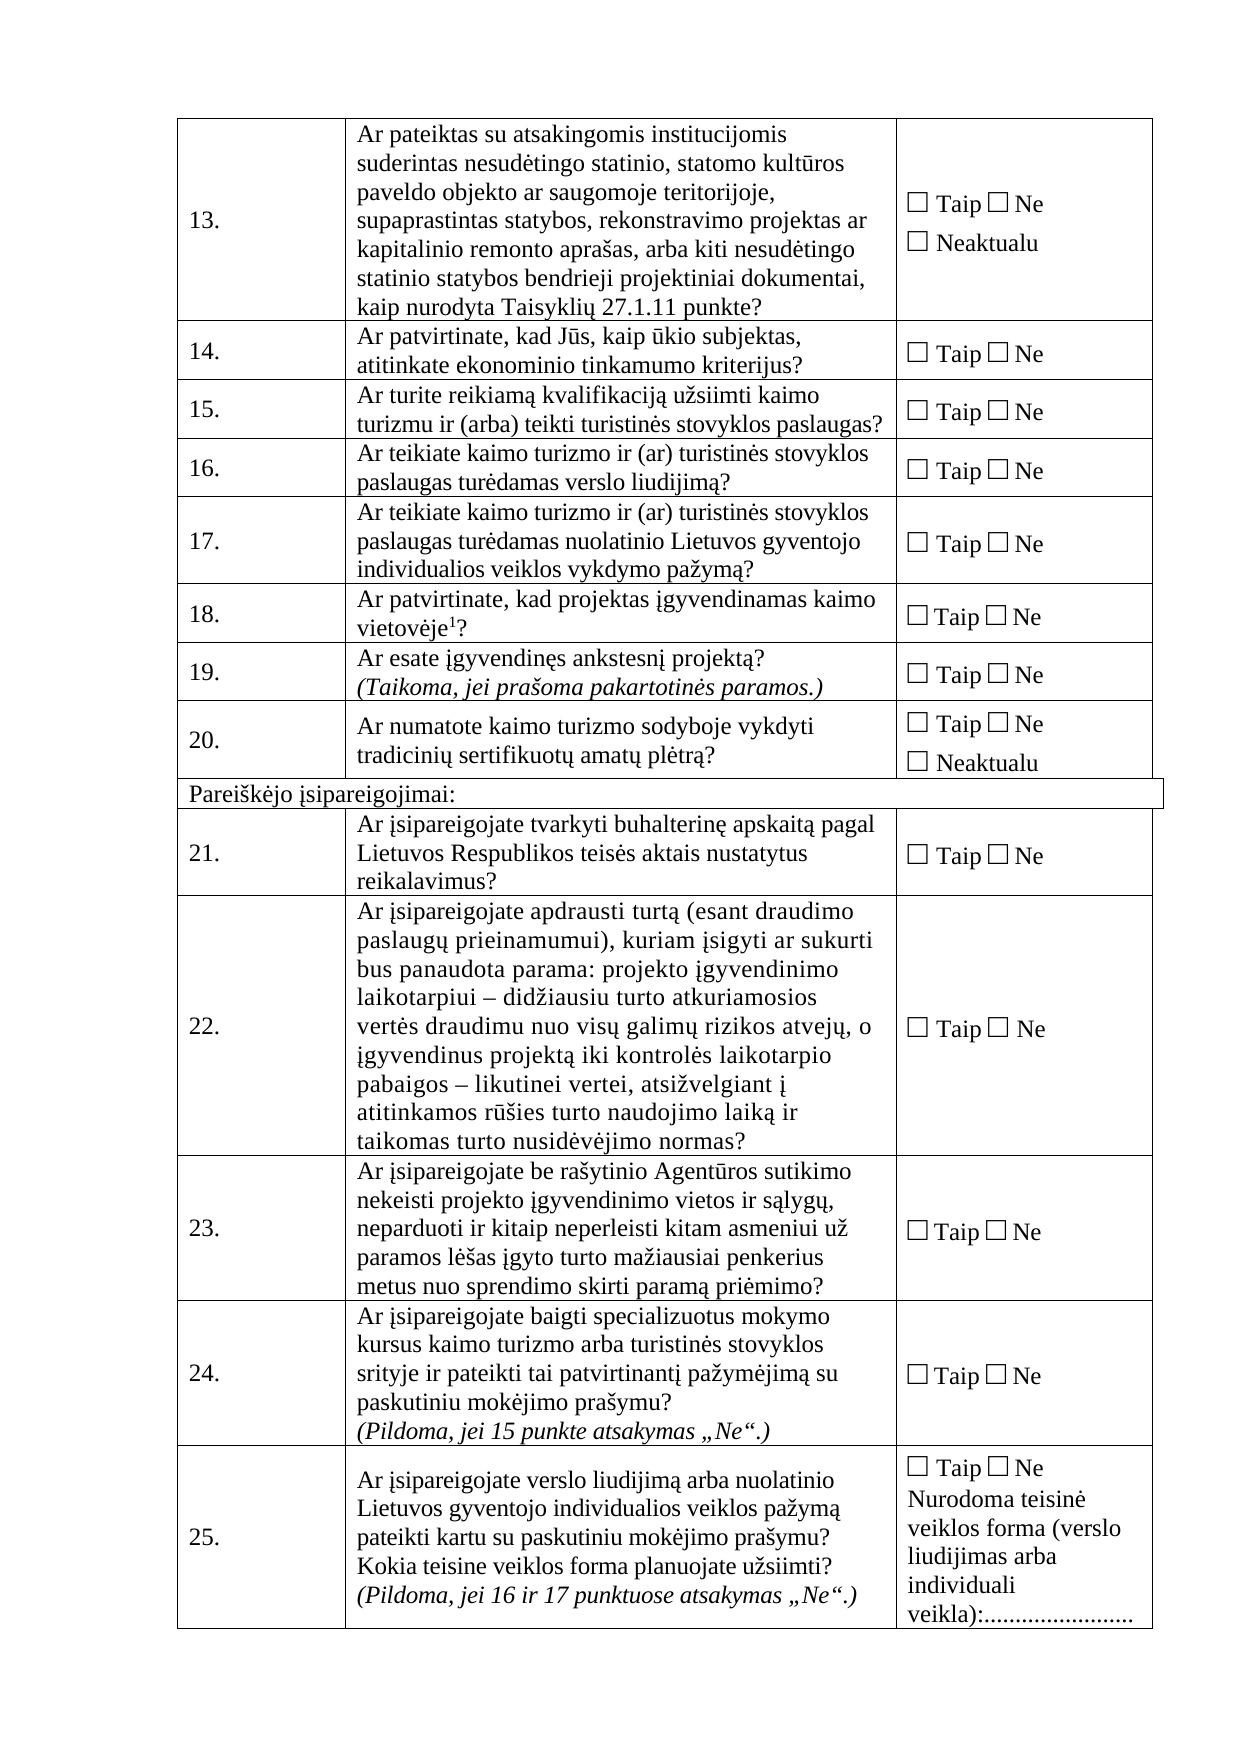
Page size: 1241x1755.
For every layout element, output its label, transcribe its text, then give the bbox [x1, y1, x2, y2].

table_cell □ Taip □ Ne Nurodoma teisinė veiklos forma (verslo liudijimas arba individuali veikla):........................ [897, 1446, 1152, 1628]
table_cell Ar įsipareigojate baigti specializuotus mokymo kursus kaimo turizmo arba turistinės stovyklos srityje ir pateikti tai patvirtinantį pažymėjimą su paskutiniu mokėjimo prašymu? (Pildoma, jei 15 punkte atsakymas „Ne“.) [346, 1301, 896, 1444]
table_cell 13. [178, 119, 345, 320]
table_cell [1059, 779, 1163, 808]
table_cell □ Taip □ Ne [897, 1301, 1152, 1444]
table_cell [1153, 438, 1163, 496]
table_cell 15. [178, 380, 345, 437]
table_cell 22. [178, 896, 345, 1155]
table_cell 25. [178, 1446, 345, 1628]
table_cell 20. [178, 701, 345, 778]
table_cell Ar įsipareigojate be rašytinio Agentūros sutikimo nekeisti projekto įgyvendinimo vietos ir sąlygų, neparduoti ir kitaip neperleisti kitam asmeniui už paramos lėšas įgyto turto mažiausiai penkerius metus nuo sprendimo skirti paramą priėmimo? [346, 1156, 896, 1300]
table_cell [1153, 379, 1163, 437]
table_cell □ Taip □ Ne [897, 809, 1152, 895]
table_cell □ Taip □ Ne [897, 896, 1152, 1155]
table_cell □ Taip □ Ne □ Neaktualu [897, 701, 1152, 778]
table_cell [1153, 1155, 1163, 1300]
table_cell Ar įsipareigojate apdrausti turtą (esant draudimo paslaugų prieinamumui), kuriam įsigyti ar sukurti bus panaudota parama: projekto įgyvendinimo laikotarpiui – didžiausiu turto atkuriamosios vertės draudimu nuo visų galimų rizikos atvejų, o įgyvendinus projektą iki kontrolės laikotarpio pabaigos – likutinei vertei, atsižvelgiant į atitinkamos rūšies turto naudojimo laiką ir taikomas turto nusidėvėjimo normas? [346, 896, 896, 1155]
table_cell □ Taip □ Ne [897, 643, 1152, 700]
table_cell Ar pateiktas su atsakingomis institucijomis suderintas nesudėtingo statinio, statomo kultūros paveldo objekto ar saugomoje teritorijoje, supaprastintas statybos, rekonstravimo projektas ar kapitalinio remonto aprašas, arba kiti nesudėtingo statinio statybos bendrieji projektiniai dokumentai, kaip nurodyta Taisyklių 27.1.11 punkte? [346, 119, 896, 320]
table_cell 18. [178, 584, 345, 642]
table_cell 23. [178, 1156, 345, 1300]
table_cell □ Taip □ Ne [897, 497, 1152, 583]
table_cell [1153, 583, 1163, 642]
table_cell □ Taip □ Ne [897, 1156, 1152, 1300]
table_cell 21. [178, 809, 345, 895]
table_cell [1153, 642, 1163, 700]
table_cell [1153, 809, 1163, 895]
table_cell Ar įsipareigojate tvarkyti buhalterinę apskaitą pagal Lietuvos Respublikos teisės aktais nustatytus reikalavimus? [346, 809, 896, 895]
table_cell 24. [178, 1301, 345, 1444]
table_cell Ar numatote kaimo turizmo sodyboje vykdyti tradicinių sertifikuotų amatų plėtrą? [346, 701, 896, 778]
table_cell Ar įsipareigojate verslo liudijimą arba nuolatinio Lietuvos gyventojo individualios veiklos pažymą pateikti kartu su paskutiniu mokėjimo prašymu? Kokia teisine veiklos forma planuojate užsiimti? (Pildoma, jei 16 ir 17 punktuose atsakymas „Ne“.) [346, 1446, 896, 1628]
table_cell [1153, 895, 1163, 1155]
table_cell [1153, 700, 1163, 778]
table_cell [1153, 320, 1163, 379]
table_cell Ar esate įgyvendinęs ankstesnį projektą? (Taikoma, jei prašoma pakartotinės paramos.) [346, 643, 896, 700]
table_cell Ar teikiate kaimo turizmo ir (ar) turistinės stovyklos paslaugas turėdamas verslo liudijimą? [346, 439, 896, 496]
table_cell 14. [178, 321, 345, 379]
table_cell [1030, 779, 1059, 808]
table_cell [1153, 1445, 1163, 1628]
table_cell Ar teikiate kaimo turizmo ir (ar) turistinės stovyklos paslaugas turėdamas nuolatinio Lietuvos gyventojo individualios veiklos vykdymo pažymą? [346, 497, 896, 583]
table_cell 17. [178, 497, 345, 583]
table_cell 16. [178, 439, 345, 496]
table_cell Pareiškėjo įsipareigojimai: [178, 779, 1030, 808]
table_cell □ Taip □ Ne [897, 380, 1152, 437]
table_cell [1153, 1300, 1163, 1444]
table_cell □ Taip □ Ne □ Neaktualu [897, 119, 1152, 320]
table_cell 19. [178, 643, 345, 700]
table_cell Ar patvirtinate, kad Jūs, kaip ūkio subjektas, atitinkate ekonominio tinkamumo kriterijus? [346, 321, 896, 379]
table_cell Ar turite reikiamą kvalifikaciją užsiimti kaimo turizmu ir (arba) teikti turistinės stovyklos paslaugas? [346, 380, 896, 437]
table_cell □ Taip □ Ne [897, 321, 1152, 379]
table_cell [1153, 118, 1163, 320]
table_cell □ Taip □ Ne [897, 439, 1152, 496]
table_cell □ Taip □ Ne [897, 584, 1152, 642]
table_cell [1153, 496, 1163, 583]
table_cell Ar patvirtinate, kad projektas įgyvendinamas kaimo vietovėje1? [346, 584, 896, 642]
